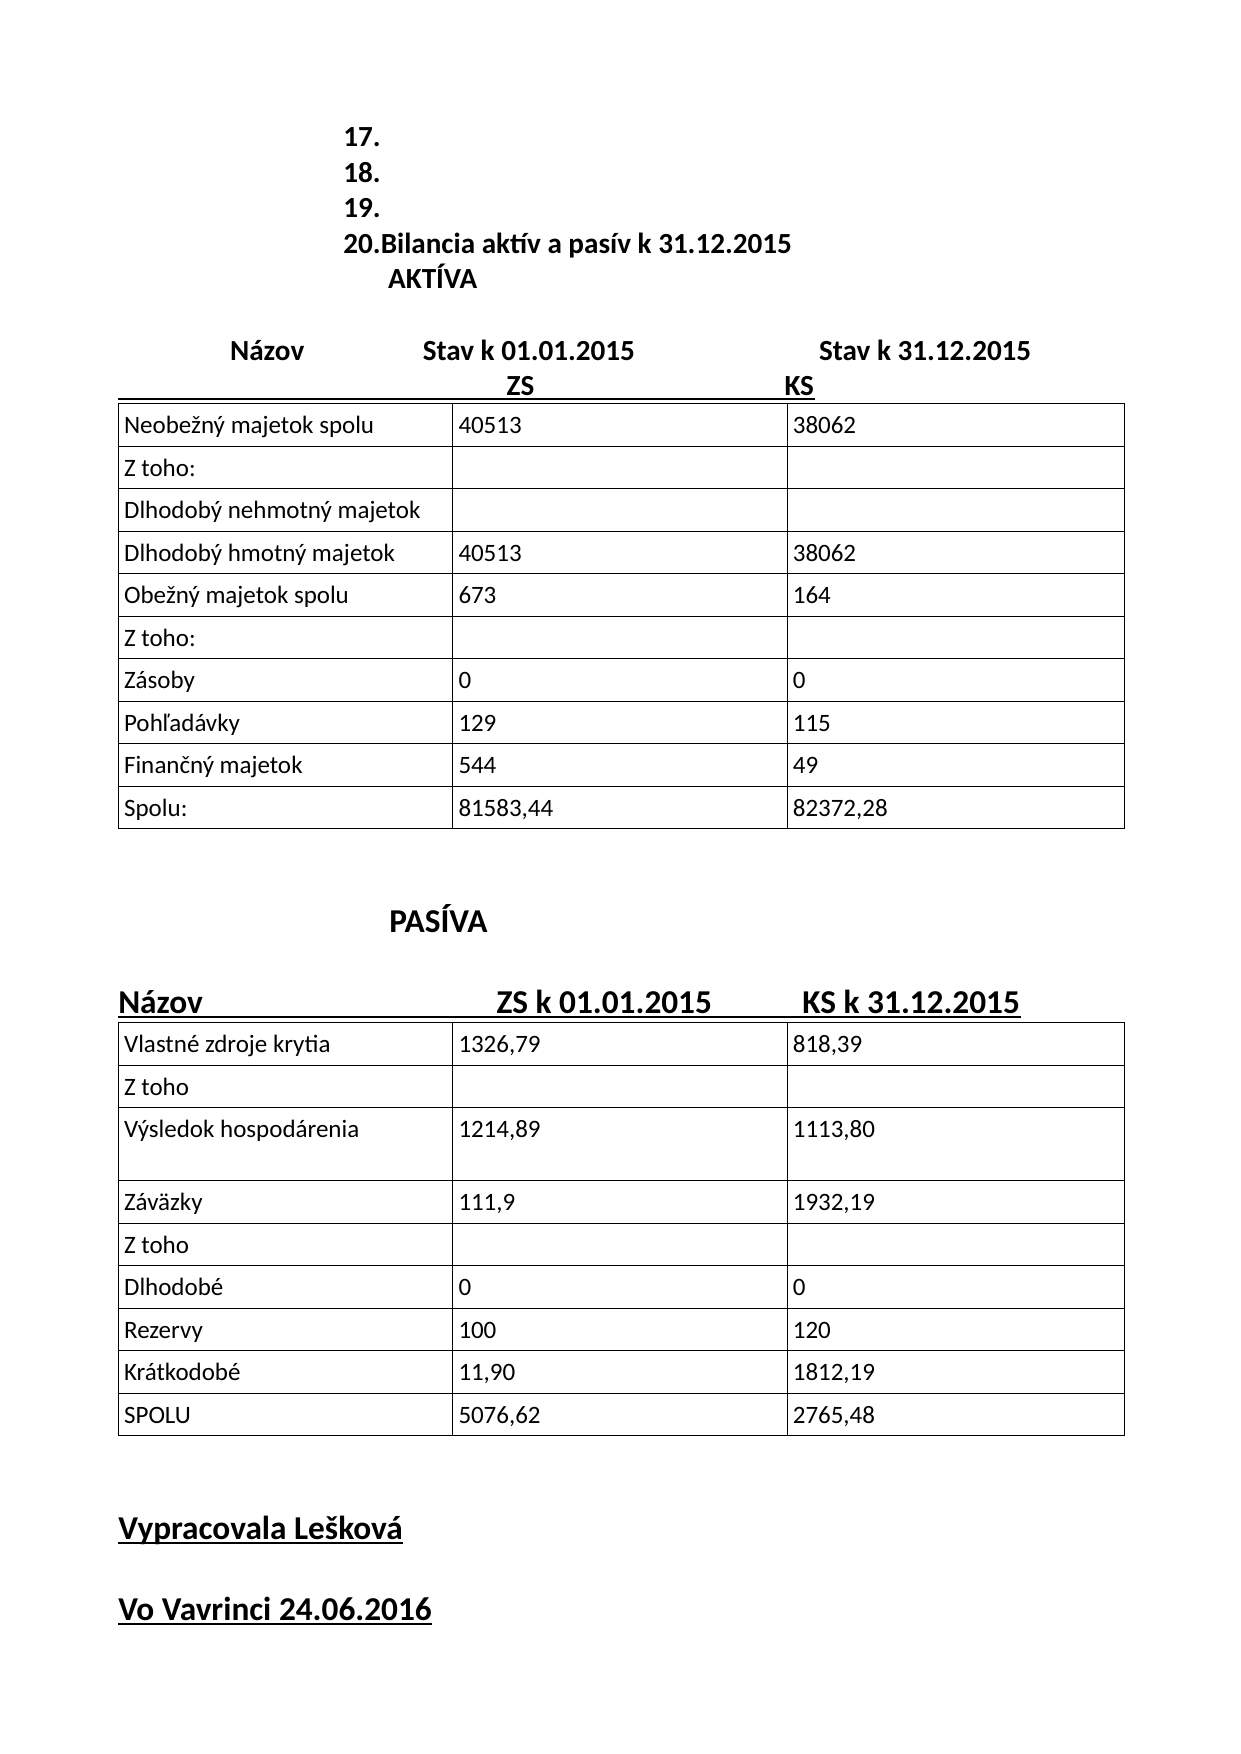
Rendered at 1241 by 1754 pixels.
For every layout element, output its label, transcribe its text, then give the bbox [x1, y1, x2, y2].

table_cell 0 [453, 659, 787, 701]
table_cell Z toho [119, 1224, 452, 1265]
table_cell [453, 447, 787, 488]
text AKTÍVA [118, 261, 1122, 296]
table_cell 115 [788, 702, 1124, 743]
table_header Neobežný majetok spolu [119, 404, 452, 446]
table_cell 11,90 [453, 1351, 787, 1393]
text Vypracovala Lešková [118, 1507, 1122, 1548]
table_header 1326,79 [453, 1023, 787, 1064]
table_cell Dlhodobé [119, 1266, 452, 1308]
text Názov Stav k 01.01.2015 Stav k 31.12.2015 [118, 332, 1122, 367]
table_cell Krátkodobé [119, 1351, 452, 1393]
table_cell Zásoby [119, 659, 452, 701]
text ZS KS [118, 367, 1122, 403]
table_cell [453, 489, 787, 531]
table_cell Záväzky [119, 1181, 452, 1223]
table_cell SPOLU [119, 1394, 452, 1435]
table_cell 40513 [453, 532, 787, 573]
table_cell 0 [788, 1266, 1124, 1308]
table_cell Z toho: [119, 617, 452, 658]
table_cell 2765,48 [788, 1394, 1124, 1435]
list Bilancia aktív a pasív k 31.12.2015 [343, 225, 1122, 261]
table_cell Z toho [119, 1066, 452, 1107]
table_cell 1932,19 [788, 1181, 1124, 1223]
table_cell [453, 617, 787, 658]
text PASÍVA [118, 900, 1122, 941]
table_header 38062 [788, 404, 1124, 446]
table_cell 120 [788, 1309, 1124, 1350]
table_cell 164 [788, 574, 1124, 616]
table_cell Dlhodobý hmotný majetok [119, 532, 452, 573]
table_cell 1113,80 [788, 1108, 1124, 1180]
table_cell 0 [453, 1266, 787, 1308]
table_cell Obežný majetok spolu [119, 574, 452, 616]
table_cell [788, 1066, 1124, 1107]
table_cell [453, 1224, 787, 1265]
text Názov ZS k 01.01.2015 KS k 31.12.2015 [118, 981, 1122, 1022]
table_cell [788, 489, 1124, 531]
table_cell [788, 447, 1124, 488]
text Vo Vavrinci 24.06.2016 [118, 1588, 1122, 1629]
table_header Vlastné zdroje krytia [119, 1023, 452, 1064]
table_cell Z toho: [119, 447, 452, 488]
table_cell [788, 617, 1124, 658]
table_header 40513 [453, 404, 787, 446]
table_cell 111,9 [453, 1181, 787, 1223]
table_cell 81583,44 [453, 787, 787, 828]
table_cell 544 [453, 744, 787, 786]
table_cell 49 [788, 744, 1124, 786]
table_cell Výsledok hospodárenia [119, 1108, 452, 1180]
table_cell 0 [788, 659, 1124, 701]
table_cell 1214,89 [453, 1108, 787, 1180]
table_cell 129 [453, 702, 787, 743]
table_cell [453, 1066, 787, 1107]
table_cell 673 [453, 574, 787, 616]
table_cell Dlhodobý nehmotný majetok [119, 489, 452, 531]
table_cell 82372,28 [788, 787, 1124, 828]
table_cell Rezervy [119, 1309, 452, 1350]
table_cell Finančný majetok [119, 744, 452, 786]
table_cell 1812,19 [788, 1351, 1124, 1393]
table_cell 5076,62 [453, 1394, 787, 1435]
table_cell 100 [453, 1309, 787, 1350]
table_cell Pohľadávky [119, 702, 452, 743]
table_cell 38062 [788, 532, 1124, 573]
table_cell [788, 1224, 1124, 1265]
table_header 818,39 [788, 1023, 1124, 1064]
table_cell Spolu: [119, 787, 452, 828]
